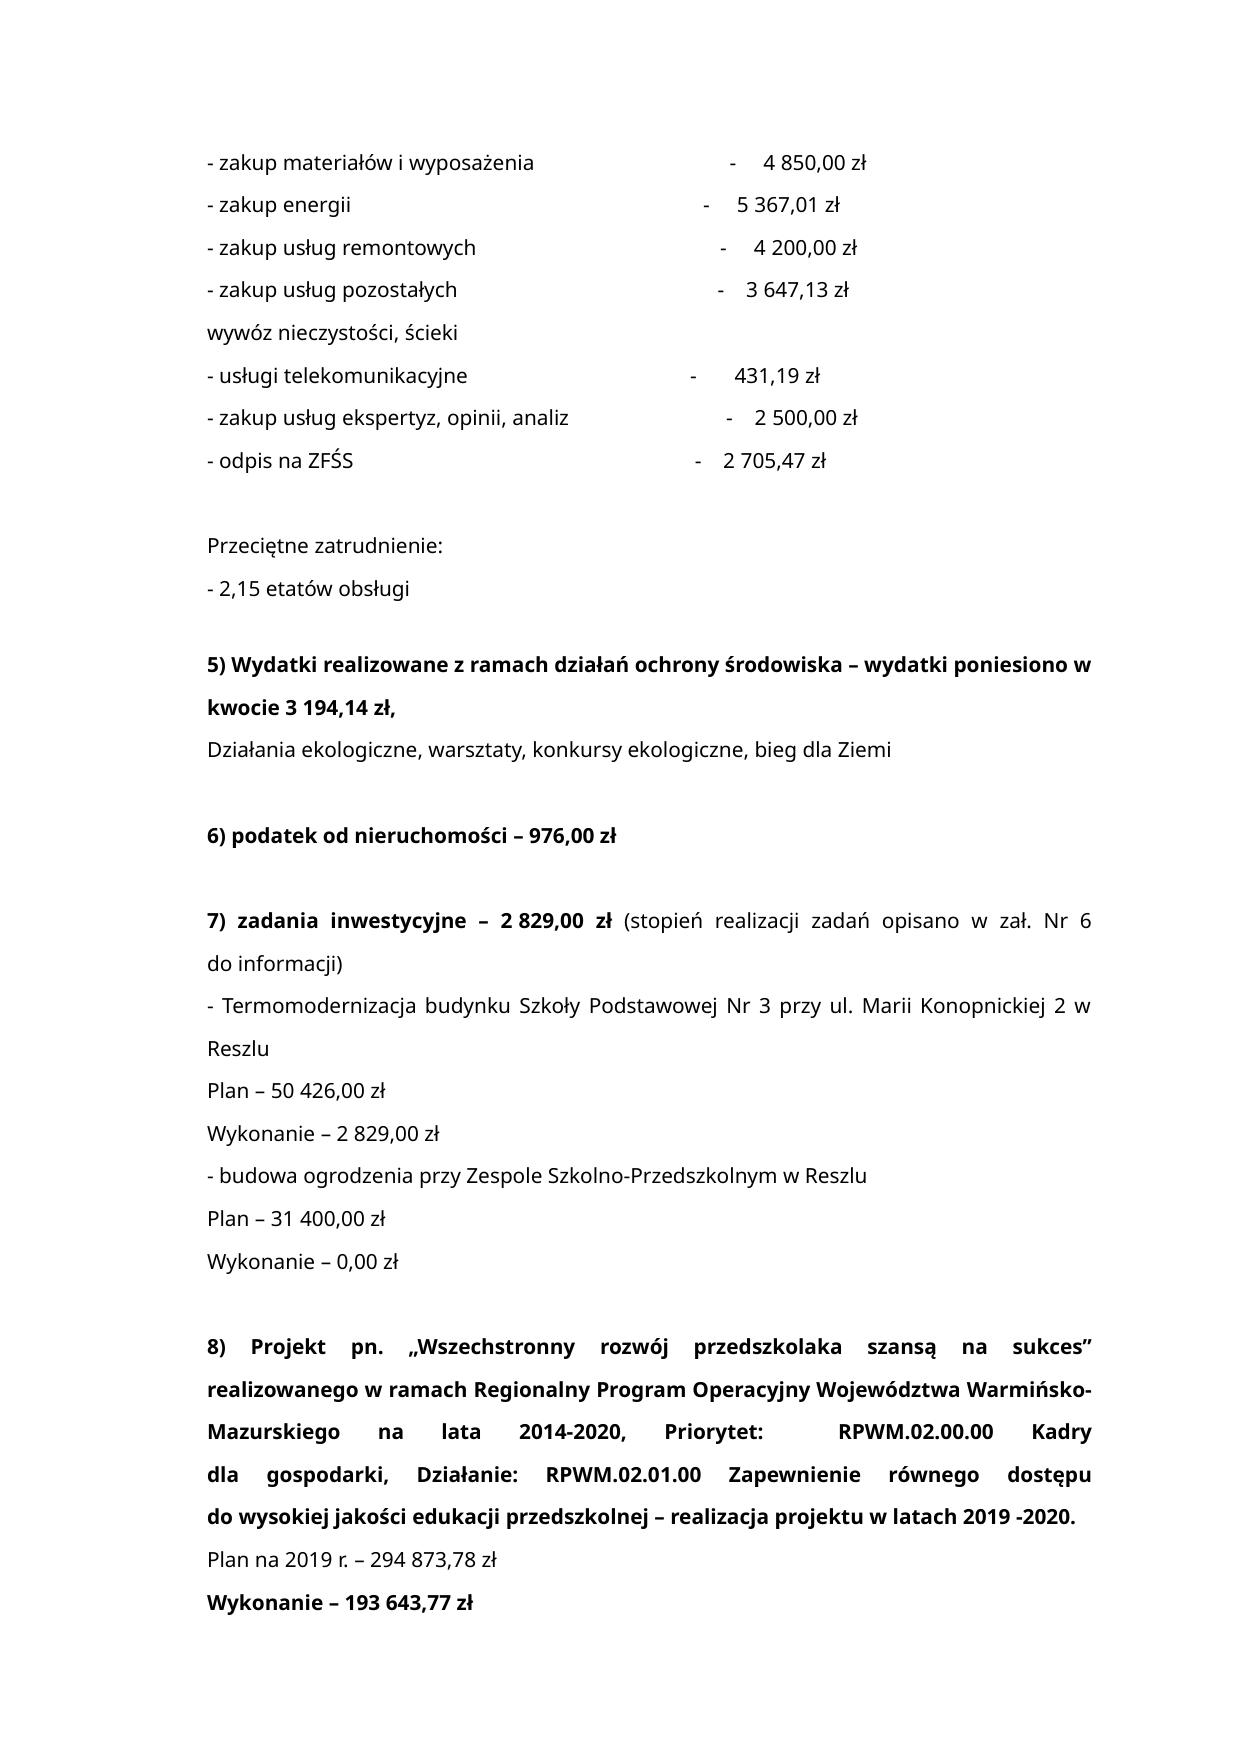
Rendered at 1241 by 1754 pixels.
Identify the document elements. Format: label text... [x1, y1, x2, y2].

text 7) zadania inwestycyjne – 2 829,00 zł (stopień realizacji zadań opisano w zał. Nr 6 do informacji) [207, 906, 1092, 977]
list - budowa ogrodzenia przy Zespole Szkolno-Przedszkolnym w Reszlu [207, 1162, 1092, 1190]
list 8) Projekt pn. „Wszechstronny rozwój przedszkolaka szansą na sukces” realizowanego w ramach Regionalny Program Operacyjny Województwa Warmińsko-Mazurskiego na lata 2014-2020, Priorytet: RPWM.02.00.00 Kadry dla gospodarki, Działanie: RPWM.02.01.00 Zapewnienie równego dostępu do wysokiej jakości edukacji przedszkolnej – realizacja projektu w latach 2019 -2020. [207, 1332, 1092, 1531]
text - zakup materiałów i wyposażenia - 4 850,00 zł [207, 148, 1092, 176]
list Wykonanie – 193 643,77 zł [207, 1588, 1092, 1616]
text - odpis na ZFŚS - 2 705,47 zł [207, 446, 1092, 474]
list Plan na 2019 r. – 294 873,78 zł [207, 1545, 1092, 1573]
text - usługi telekomunikacyjne - 431,19 zł [207, 361, 1092, 389]
text wywóz nieczystości, ścieki [207, 318, 1092, 347]
text Przeciętne zatrudnienie: [207, 531, 1092, 559]
text - zakup usług ekspertyz, opinii, analiz - 2 500,00 zł [207, 403, 1092, 432]
list Wykonanie – 0,00 zł [207, 1247, 1092, 1275]
list Plan – 31 400,00 zł [207, 1204, 1092, 1233]
list Wykonanie – 2 829,00 zł [207, 1119, 1092, 1147]
list 5) Wydatki realizowane z ramach działań ochrony środowiska – wydatki poniesiono w kwocie 3 194,14 zł, [207, 650, 1092, 721]
text - zakup usług remontowych - 4 200,00 zł [207, 233, 1092, 261]
text - 2,15 etatów obsługi [207, 574, 1092, 602]
text - zakup energii - 5 367,01 zł [207, 190, 1092, 219]
list Działania ekologiczne, warsztaty, konkursy ekologiczne, bieg dla Ziemi [207, 736, 1092, 764]
list 6) podatek od nieruchomości – 976,00 zł [207, 821, 1092, 849]
list - Termomodernizacja budynku Szkoły Podstawowej Nr 3 przy ul. Marii Konopnickiej 2 w Reszlu [207, 991, 1092, 1062]
list Plan – 50 426,00 zł [207, 1076, 1092, 1105]
text - zakup usług pozostałych - 3 647,13 zł [207, 276, 1092, 304]
